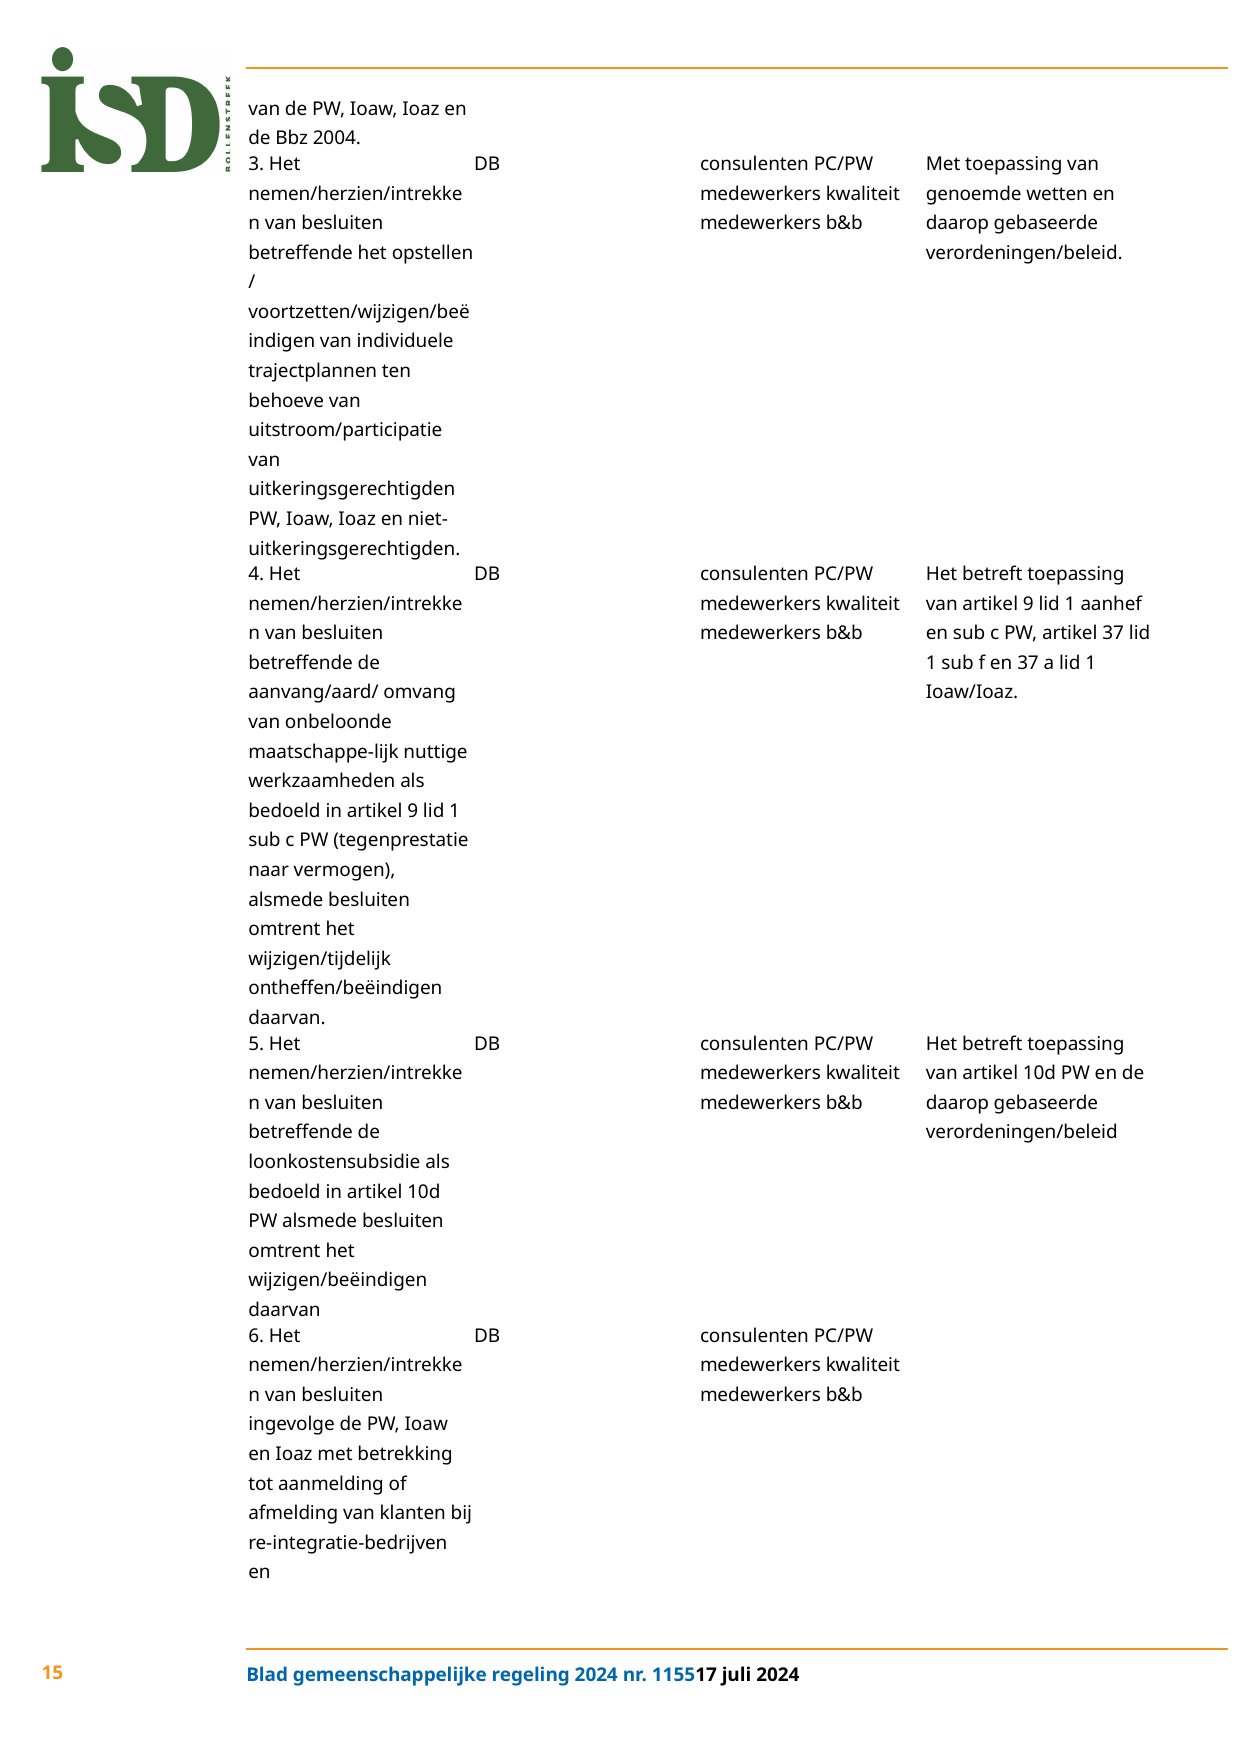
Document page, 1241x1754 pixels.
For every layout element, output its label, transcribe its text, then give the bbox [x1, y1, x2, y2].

table_cell [700, 95, 926, 150]
table_cell consulenten PC/PW medewerkers kwaliteit medewerkers b&b [700, 1322, 926, 1584]
table_cell [926, 1322, 1152, 1584]
table_cell Het betreft toepassing van artikel 9 lid 1 aanhef en sub c PW, artikel 37 lid 1 sub f en 37 a lid 1 Ioaw/Ioaz. [926, 560, 1152, 1030]
table_cell consulenten PC/PW medewerkers kwaliteit medewerkers b&b [700, 560, 926, 1030]
table_cell Met toepassing van genoemde wetten en daarop gebaseerde verordeningen/beleid. [926, 150, 1152, 560]
table_cell DB [474, 150, 700, 560]
table_cell 5. Het nemen/herzien/intrekken van besluiten betreffende de loonkostensubsidie als bedoeld in artikel 10d PW alsmede besluiten omtrent het wijzigen/beëindigen daarvan [248, 1030, 474, 1322]
table_cell [926, 95, 1152, 150]
table_cell 4. Het nemen/herzien/intrekken van besluiten betreffende de aanvang/aard/ omvang van onbeloonde maatschappe-lijk nuttige werkzaamheden als bedoeld in artikel 9 lid 1 sub c PW (tegenprestatie naar vermogen), alsmede besluiten omtrent het wijzigen/tijdelijk ontheffen/beëindigen daarvan. [248, 560, 474, 1030]
table_cell consulenten PC/PW medewerkers kwaliteit medewerkers b&b [700, 1030, 926, 1322]
table_cell Het betreft toepassing van artikel 10d PW en de daarop gebaseerde verordeningen/beleid [926, 1030, 1152, 1322]
table_cell DB [474, 1322, 700, 1584]
table_cell [474, 95, 700, 150]
picture [41, 47, 231, 172]
table_cell 3. Het nemen/herzien/intrekken van besluiten betreffende het opstellen / voortzetten/wijzigen/beëindigen van individuele trajectplannen ten behoeve van uitstroom/participatie van uitkeringsgerechtigden PW, Ioaw, Ioaz en niet-uitkeringsgerechtigden. [248, 150, 474, 560]
table_cell 2. Het nemen/herzien/intrekken van besluiten met betrekking tot (het handhaven van) verplichtingen gericht op arbeidsinschakeling (arbeids- en re-integratieverplichting), dan wel de (tijdelijke) ontheffing van een of meer van die verplichtingen op grond van de PW, Ioaw, Ioaz en de Bbz 2004. [248, 95, 474, 150]
table_cell DB [474, 560, 700, 1030]
table_cell consulenten PC/PW medewerkers kwaliteit medewerkers b&b [700, 150, 926, 560]
table_cell 6. Het nemen/herzien/intrekken van besluiten ingevolge de PW, Ioaw en Ioaz met betrekking tot aanmelding of afmelding van klanten bij re-integratie-bedrijven en [248, 1322, 474, 1584]
table_cell DB [474, 1030, 700, 1322]
